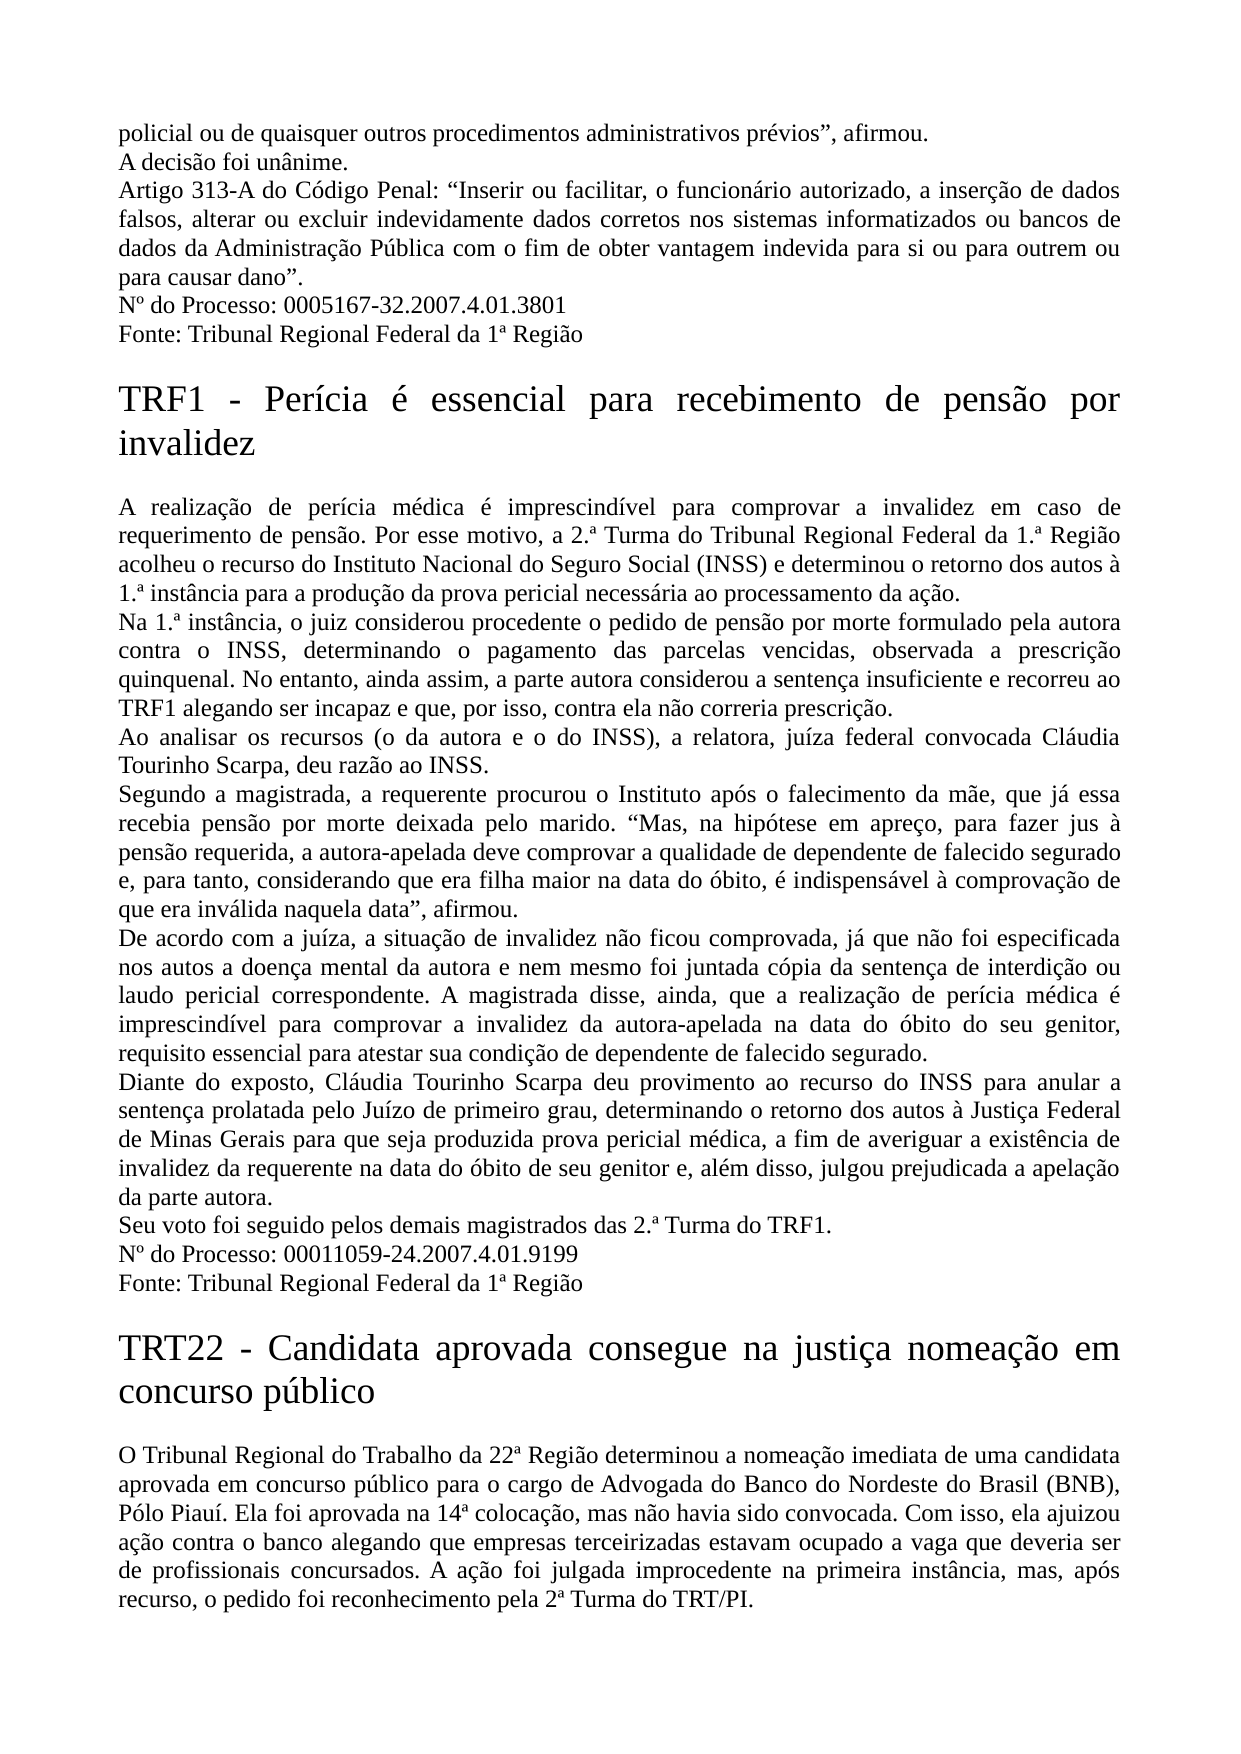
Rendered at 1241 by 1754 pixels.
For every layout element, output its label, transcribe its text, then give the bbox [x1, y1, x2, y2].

text Artigo 313-A do Código Penal: “Inserir ou facilitar, o funcionário autorizado, a inserção de dados falsos, alterar ou excluir indevidamente dados corretos nos sistemas informatizados ou bancos de dados da Administração Pública com o fim de obter vantagem indevida para si ou para outrem ou para causar dano”. [118, 176, 1122, 291]
text A realização de perícia médica é imprescindível para comprovar a invalidez em caso de requerimento de pensão. Por esse motivo, a 2.ª Turma do Tribunal Regional Federal da 1.ª Região acolheu o recurso do Instituto Nacional do Seguro Social (INSS) e determinou o retorno dos autos à 1.ª instância para a produção da prova pericial necessária ao processamento da ação. [118, 492, 1122, 607]
text Nº do Processo: 00011059-24.2007.4.01.9199 [118, 1239, 1122, 1268]
text Segundo a magistrada, a requerente procurou o Instituto após o falecimento da mãe, que já essa recebia pensão por morte deixada pelo marido. “Mas, na hipótese em apreço, para fazer jus à pensão requerida, a autora-apelada deve comprovar a qualidade de dependente de falecido segurado e, para tanto, considerando que era filha maior na data do óbito, é indispensável à comprovação de que era inválida naquela data”, afirmou. [118, 779, 1122, 923]
text policial ou de quaisquer outros procedimentos administrativos prévios”, afirmou. [118, 118, 1122, 147]
text Fonte: Tribunal Regional Federal da 1ª Região [118, 1268, 1122, 1297]
text A decisão foi unânime. [118, 147, 1122, 176]
text Ao analisar os recursos (o da autora e o do INSS), a relatora, juíza federal convocada Cláudia Tourinho Scarpa, deu razão ao INSS. [118, 722, 1122, 779]
text Diante do exposto, Cláudia Tourinho Scarpa deu provimento ao recurso do INSS para anular a sentença prolatada pelo Juízo de primeiro grau, determinando o retorno dos autos à Justiça Federal de Minas Gerais para que seja produzida prova pericial médica, a fim de averiguar a existência de invalidez da requerente na data do óbito de seu genitor e, além disso, julgou prejudicada a apelação da parte autora. [118, 1067, 1122, 1211]
text TRT22 - Candidata aprovada consegue na justiça nomeação em concurso público [118, 1326, 1122, 1412]
text TRF1 - Perícia é essencial para recebimento de pensão por invalidez [118, 377, 1122, 463]
text De acordo com a juíza, a situação de invalidez não ficou comprovada, já que não foi especificada nos autos a doença mental da autora e nem mesmo foi juntada cópia da sentença de interdição ou laudo pericial correspondente. A magistrada disse, ainda, que a realização de perícia médica é imprescindível para comprovar a invalidez da autora-apelada na data do óbito do seu genitor, requisito essencial para atestar sua condição de dependente de falecido segurado. [118, 923, 1122, 1067]
text Seu voto foi seguido pelos demais magistrados das 2.ª Turma do TRF1. [118, 1211, 1122, 1239]
text Fonte: Tribunal Regional Federal da 1ª Região [118, 319, 1122, 348]
text Na 1.ª instância, o juiz considerou procedente o pedido de pensão por morte formulado pela autora contra o INSS, determinando o pagamento das parcelas vencidas, observada a prescrição quinquenal. No entanto, ainda assim, a parte autora considerou a sentença insuficiente e recorreu ao TRF1 alegando ser incapaz e que, por isso, contra ela não correria prescrição. [118, 607, 1122, 722]
text Nº do Processo: 0005167-32.2007.4.01.3801 [118, 291, 1122, 319]
text O Tribunal Regional do Trabalho da 22ª Região determinou a nomeação imediata de uma candidata aprovada em concurso público para o cargo de Advogada do Banco do Nordeste do Brasil (BNB), Pólo Piauí. Ela foi aprovada na 14ª colocação, mas não havia sido convocada. Com isso, ela ajuizou ação contra o banco alegando que empresas terceirizadas estavam ocupado a vaga que deveria ser de profissionais concursados. A ação foi julgada improcedente na primeira instância, mas, após recurso, o pedido foi reconhecimento pela 2ª Turma do TRT/PI. [118, 1441, 1122, 1613]
